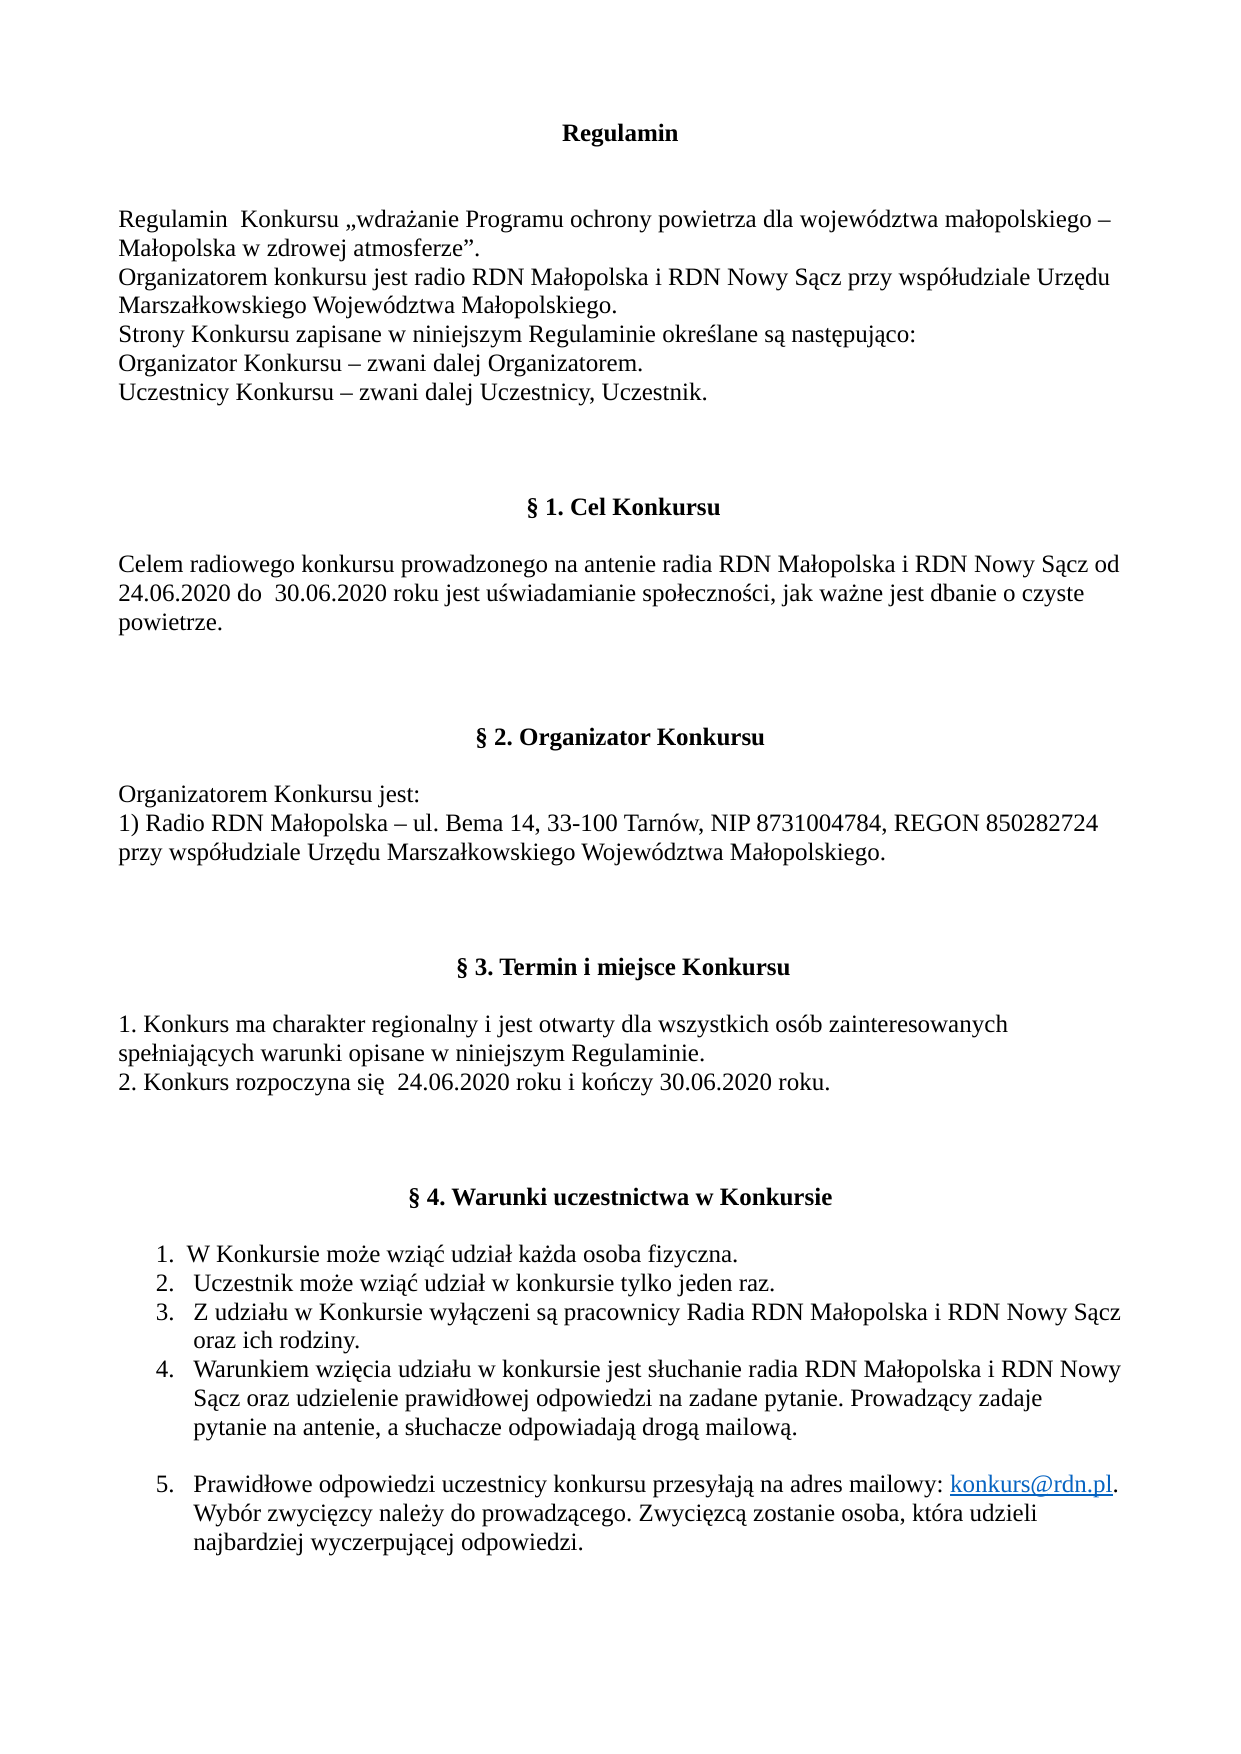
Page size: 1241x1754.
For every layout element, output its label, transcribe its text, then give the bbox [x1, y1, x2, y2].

text Celem radiowego konkursu prowadzonego na antenie radia RDN Małopolska i RDN Nowy Sącz od 24.06.2020 do 30.06.2020 roku jest uświadamianie społeczności, jak ważne jest dbanie o czyste powietrze. [118, 549, 1122, 636]
text Regulamin [118, 118, 1122, 147]
text 2. Konkurs rozpoczyna się 24.06.2020 roku i kończy 30.06.2020 roku. [118, 1067, 1122, 1096]
list Z udziału w Konkursie wyłączeni są pracownicy Radia RDN Małopolska i RDN Nowy Sącz oraz ich rodziny. [156, 1297, 1122, 1354]
text § 1. Cel Konkursu [118, 492, 1122, 521]
text § 2. Organizator Konkursu [118, 722, 1122, 751]
text § 3. Termin i miejsce Konkursu [118, 952, 1122, 981]
text 1. W Konkursie może wziąć udział każda osoba fizyczna. [118, 1239, 1122, 1268]
text 1. Konkurs ma charakter regionalny i jest otwarty dla wszystkich osób zainteresowanych spełniających warunki opisane w niniejszym Regulaminie. [118, 1009, 1122, 1067]
list Uczestnik może wziąć udział w konkursie tylko jeden raz. [156, 1268, 1122, 1297]
text Regulamin Konkursu „wdrażanie Programu ochrony powietrza dla województwa małopolskiego – Małopolska w zdrowej atmosferze”. Organizatorem konkursu jest radio RDN Małopolska i RDN Nowy Sącz przy współudziale Urzędu Marszałkowskiego Województwa Małopolskiego. Strony Konkursu zapisane w niniejszym Regulaminie określane są następująco: Organizator Konkursu – zwani dalej Organizatorem. Uczestnicy Konkursu – zwani dalej Uczestnicy, Uczestnik. [118, 204, 1122, 434]
text Organizatorem Konkursu jest: [118, 779, 1122, 808]
text § 4. Warunki uczestnictwa w Konkursie [118, 1182, 1122, 1211]
text 1) Radio RDN Małopolska – ul. Bema 14, 33-100 Tarnów, NIP 8731004784, REGON 850282724 przy współudziale Urzędu Marszałkowskiego Województwa Małopolskiego. [118, 808, 1122, 866]
list Warunkiem wzięcia udziału w konkursie jest słuchanie radia RDN Małopolska i RDN Nowy Sącz oraz udzielenie prawidłowej odpowiedzi na zadane pytanie. Prowadzący zadaje pytanie na antenie, a słuchacze odpowiadają drogą mailową. [156, 1354, 1122, 1441]
list Prawidłowe odpowiedzi uczestnicy konkursu przesyłają na adres mailowy: konkurs@rdn.pl. Wybór zwycięzcy należy do prowadzącego. Zwycięzcą zostanie osoba, która udzieli najbardziej wyczerpującej odpowiedzi. [156, 1469, 1122, 1556]
